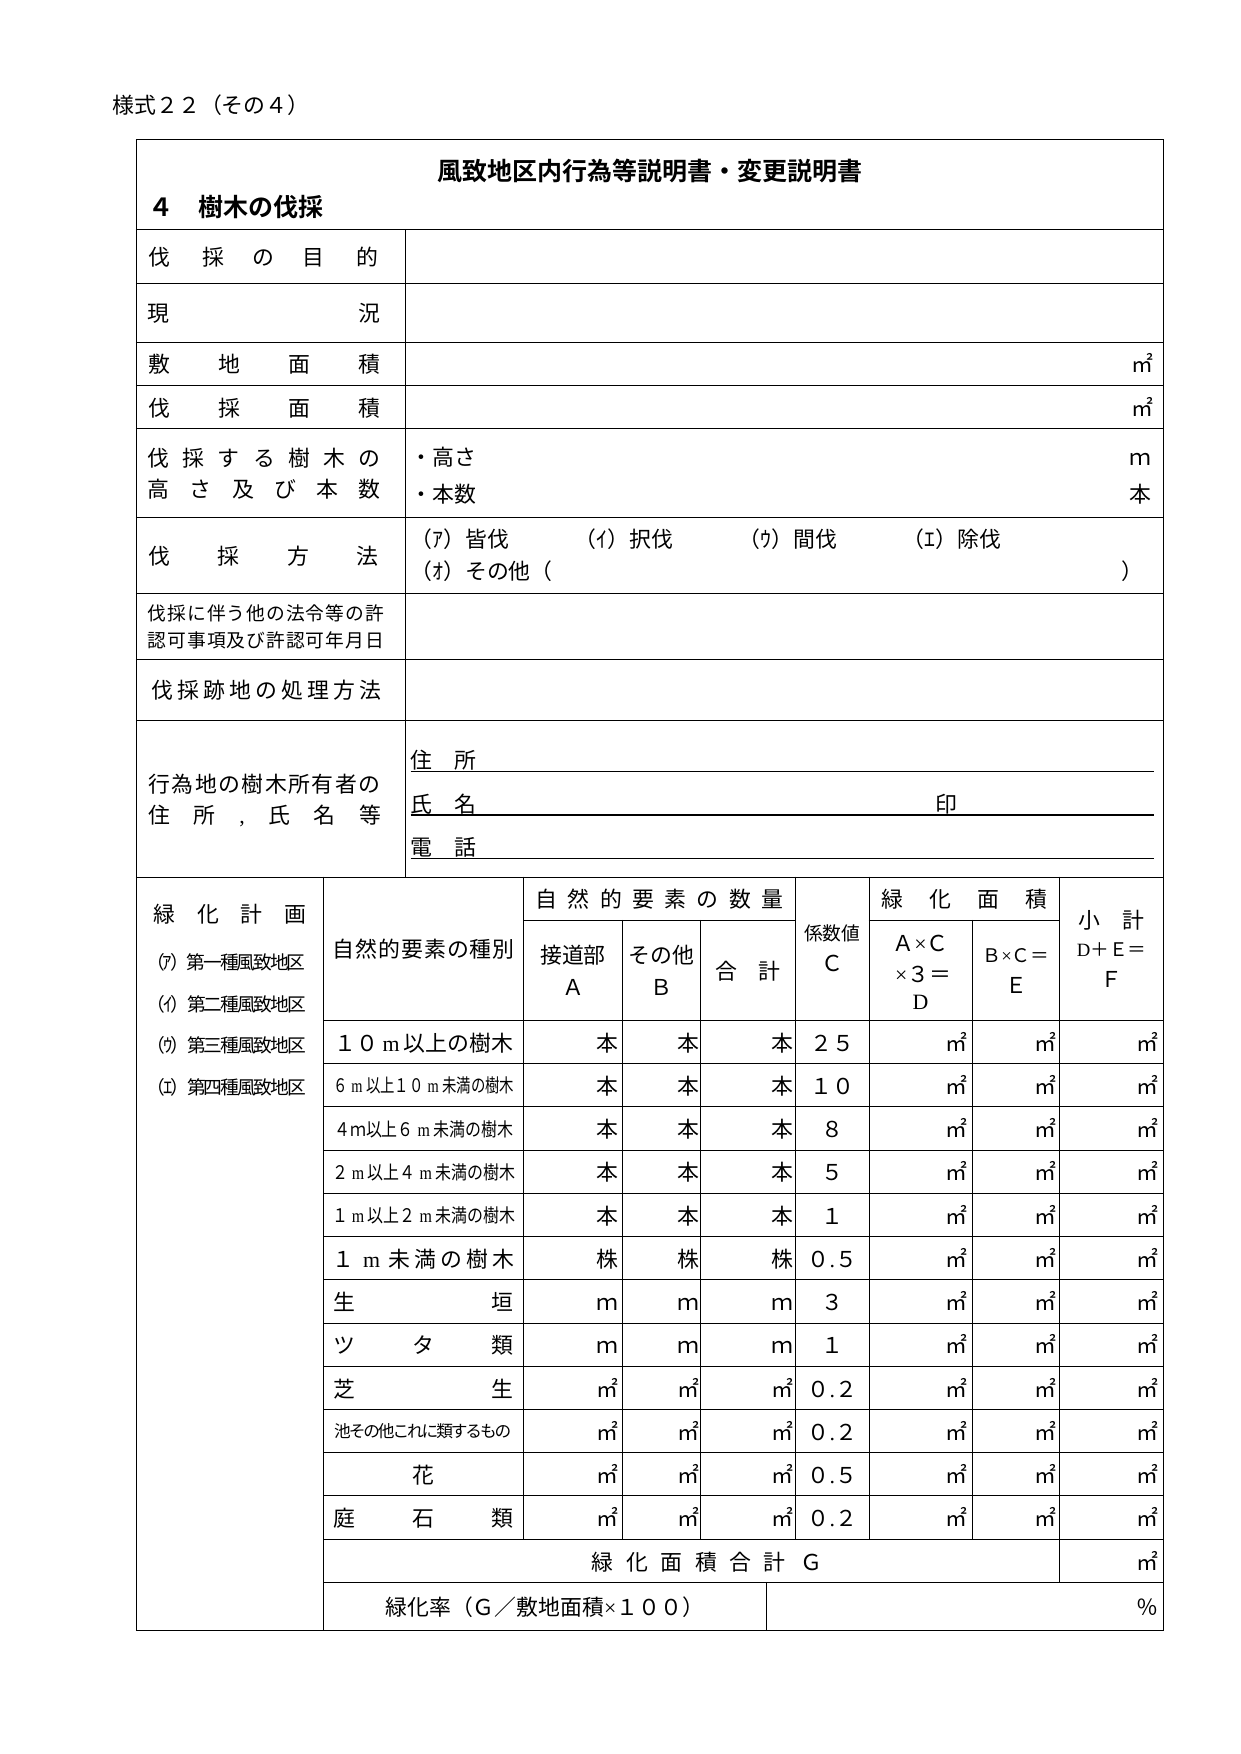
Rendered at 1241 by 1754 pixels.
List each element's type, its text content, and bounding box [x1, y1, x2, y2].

table_cell 係数値 Ｃ [796, 878, 869, 1020]
table_cell [870, 1453, 939, 1495]
table_cell [701, 1021, 766, 1063]
table_cell ㎡ [939, 1453, 972, 1495]
table_cell １ [796, 1324, 869, 1366]
table_cell ㎡ [672, 1496, 700, 1539]
table_cell [623, 1021, 672, 1063]
table_cell [701, 1410, 766, 1452]
table_cell ㎡ [1028, 1280, 1059, 1322]
table_cell [870, 1194, 939, 1236]
table_cell [701, 1324, 766, 1366]
table_cell ㎡ [1128, 1280, 1163, 1322]
table_cell 本 [591, 1064, 622, 1106]
table_cell [973, 1021, 1028, 1063]
table_cell ㎡ [1028, 1064, 1059, 1106]
table_cell [623, 1151, 672, 1193]
table_cell [524, 1021, 591, 1063]
table_cell ㎡ [1028, 1021, 1059, 1063]
table_cell 緑化率（Ｇ／敷地面積×１００） [324, 1583, 766, 1630]
table_cell ㎡ [672, 1410, 700, 1452]
table_cell 自然的要素の数量 [524, 878, 795, 920]
table_cell ㎡ [1028, 1496, 1059, 1539]
table_cell ㎡ [939, 1324, 972, 1366]
table_cell [701, 1496, 766, 1539]
table_cell 敷 地 面 積 [137, 343, 405, 385]
table_cell ㎡ [1128, 1237, 1163, 1279]
table_cell [1060, 1237, 1128, 1279]
table_cell 小 計 D＋Ｅ＝ Ｆ [1060, 878, 1163, 1020]
table_cell ㎡ [591, 1453, 622, 1495]
table_cell 住 所 氏 名 印 電 話 [406, 721, 1163, 877]
table_cell ㎡ [1128, 1324, 1163, 1366]
table_header 風致地区内行為等説明書・変更説明書 ４ 樹木の伐採 [137, 140, 1163, 229]
table_cell [524, 1280, 591, 1322]
table_cell ㎡ [1028, 1194, 1059, 1236]
table_cell ｍ [672, 1324, 700, 1366]
table_cell ㎡ [766, 1496, 795, 1539]
table_cell ㎡ [1128, 1194, 1163, 1236]
table_cell [623, 1496, 672, 1539]
table_cell [701, 1064, 766, 1106]
table_cell ㎡ [939, 1280, 972, 1322]
table_cell [870, 1410, 939, 1452]
table_cell その他 Ｂ [623, 921, 700, 1020]
table_cell 池その他これに類するもの [324, 1410, 523, 1452]
table_cell ｍ [766, 1280, 795, 1322]
table_cell 自然的要素の種別 [324, 878, 523, 1020]
table_cell １m以上２m未満の樹木 [324, 1194, 523, 1236]
table_cell ㎡ [939, 1496, 972, 1539]
table_cell [870, 1367, 939, 1409]
table_cell [870, 1021, 939, 1063]
table_cell ６m以上１０m未満の樹木 [324, 1064, 523, 1106]
table_cell [1060, 1280, 1128, 1322]
table_cell ２m以上４m未満の樹木 [324, 1151, 523, 1193]
table_cell Ａ×Ｃ ×３＝ D [870, 921, 972, 1020]
table_cell ８ [796, 1107, 869, 1149]
table_cell １０m以上の樹木 [324, 1021, 523, 1063]
table_cell ｍ 本 [1124, 429, 1163, 517]
table_cell ㎡ [766, 1410, 795, 1452]
table_cell [1060, 1064, 1128, 1106]
table_cell [973, 1324, 1028, 1366]
table_cell ㎡ [939, 1367, 972, 1409]
table_cell [870, 1107, 939, 1149]
table_cell 株 [672, 1237, 700, 1279]
table_cell [701, 1194, 766, 1236]
table_cell 本 [766, 1194, 795, 1236]
table_cell ０.２ [796, 1410, 869, 1452]
table_cell 本 [591, 1194, 622, 1236]
table_cell 生 垣 [324, 1280, 523, 1322]
table_cell ㎡ [939, 1151, 972, 1193]
table_cell ㎡ [672, 1367, 700, 1409]
table_cell １ [796, 1194, 869, 1236]
table_cell [524, 1107, 591, 1149]
table_cell [406, 660, 1163, 720]
table_cell [524, 1324, 591, 1366]
table_cell [701, 1107, 766, 1149]
table_cell ㎡ [1028, 1367, 1059, 1409]
table_cell [1060, 1324, 1128, 1366]
table_cell [1060, 1021, 1128, 1063]
table_cell [973, 1237, 1028, 1279]
table_cell 伐 採 面 積 [137, 386, 405, 428]
table_cell [973, 1064, 1028, 1106]
table_cell ㎡ [1120, 343, 1163, 385]
table_cell 本 [591, 1107, 622, 1149]
table_cell 本 [672, 1107, 700, 1149]
table_cell 本 [766, 1064, 795, 1106]
table_cell [623, 1194, 672, 1236]
table_cell [767, 1583, 1128, 1630]
table_cell ㎡ [766, 1453, 795, 1495]
table_cell ㎡ [1128, 1367, 1163, 1409]
table_cell ㎡ [1028, 1107, 1059, 1149]
table_cell ㎡ [1028, 1324, 1059, 1366]
table_cell ｍ [591, 1324, 622, 1366]
table_cell 本 [672, 1151, 700, 1193]
table_cell ５ [796, 1151, 869, 1193]
table_cell [406, 284, 1163, 342]
table_cell 伐 採 の 目 的 [137, 230, 405, 282]
table_cell ㎡ [1128, 1453, 1163, 1495]
table_cell ㎡ [939, 1237, 972, 1279]
table_cell [973, 1280, 1028, 1322]
table_cell 緑 化 面 積 合 計 Ｇ [324, 1540, 1059, 1582]
table_cell ㎡ [939, 1107, 972, 1149]
table_cell ㎡ [1128, 1410, 1163, 1452]
table_cell ㎡ [1028, 1410, 1059, 1452]
table_cell [406, 594, 1163, 659]
table_cell ・高さ ・本数 [406, 429, 1123, 517]
table_cell [623, 1410, 672, 1452]
table_cell [623, 1367, 672, 1409]
table_cell [524, 1237, 591, 1279]
table_cell 庭 石 類 [324, 1496, 523, 1539]
table_cell 伐採に伴う他の法令等の許 認可事項及び許認可年月日 [137, 594, 405, 659]
table_cell 緑 化 面 積 [870, 878, 1059, 920]
table_cell [623, 1237, 672, 1279]
table_cell [870, 1237, 939, 1279]
table_cell 株 [591, 1237, 622, 1279]
table_cell 本 [591, 1151, 622, 1193]
table_cell [1060, 1151, 1128, 1193]
table_cell 合 計 [701, 921, 795, 1020]
table_cell [870, 1496, 939, 1539]
table_cell １０ [796, 1064, 869, 1106]
table_cell [524, 1367, 591, 1409]
table_cell ㎡ [939, 1410, 972, 1452]
table_cell [1060, 1194, 1128, 1236]
table_cell [870, 1064, 939, 1106]
table_cell [701, 1151, 766, 1193]
table_cell [973, 1367, 1028, 1409]
table_cell [524, 1453, 591, 1495]
table_cell [623, 1453, 672, 1495]
table_cell [1060, 1410, 1128, 1452]
table_cell [973, 1496, 1028, 1539]
table_cell ３ [796, 1280, 869, 1322]
table_cell ㎡ [1028, 1237, 1059, 1279]
table_cell [973, 1194, 1028, 1236]
table_cell [406, 343, 1120, 385]
table_cell [406, 386, 1120, 428]
table_cell [1060, 1453, 1128, 1495]
table_cell [524, 1410, 591, 1452]
table_cell [524, 1194, 591, 1236]
table_cell ０.５ [796, 1237, 869, 1279]
table_cell ㎡ [672, 1453, 700, 1495]
table_cell ０.２ [796, 1367, 869, 1409]
table_cell ㎡ [1120, 386, 1163, 428]
table_cell ％ [1128, 1583, 1163, 1630]
table_cell [406, 230, 1163, 282]
table_cell [1060, 1367, 1128, 1409]
table_cell 本 [672, 1021, 700, 1063]
table_cell 本 [591, 1021, 622, 1063]
table_cell ４ｍ以上６m未満の樹木 [324, 1107, 523, 1149]
table_cell ㎡ [1028, 1453, 1059, 1495]
table_cell ㎡ [766, 1367, 795, 1409]
table_cell 本 [672, 1064, 700, 1106]
table_cell ２５ [796, 1021, 869, 1063]
table_cell [701, 1453, 766, 1495]
table_cell Ｂ×Ｃ＝ Ｅ [973, 921, 1059, 1020]
table_cell ㎡ [1128, 1540, 1163, 1582]
table_cell ツ タ 類 [324, 1324, 523, 1366]
table_cell 本 [766, 1021, 795, 1063]
table_cell ㎡ [1128, 1107, 1163, 1149]
table_cell [1060, 1540, 1128, 1582]
table_cell 花 [324, 1453, 523, 1495]
table_cell 緑 化 計 画 （ｱ）第一種風致地区 （ｲ）第二種風致地区 （ｳ）第三種風致地区 （ｴ）第四種風致地区 [137, 878, 323, 1630]
table_cell ㎡ [1128, 1021, 1163, 1063]
table_cell ㎡ [1128, 1151, 1163, 1193]
table_cell ㎡ [591, 1367, 622, 1409]
table_cell 本 [672, 1194, 700, 1236]
table_cell ０.２ [796, 1496, 869, 1539]
table_cell 伐 採 方 法 [137, 518, 405, 593]
table_cell [1060, 1107, 1128, 1149]
table_cell ㎡ [939, 1194, 972, 1236]
table_cell 芝 生 [324, 1367, 523, 1409]
table_cell ㎡ [1128, 1064, 1163, 1106]
table_cell 伐 採 す る 樹 木 の 高 さ 及 び 本 数 [137, 429, 405, 517]
table_cell ㎡ [939, 1064, 972, 1106]
table_cell ㎡ [1028, 1151, 1059, 1193]
table_cell 伐採跡地の処理方法 [137, 660, 405, 720]
table_cell [701, 1280, 766, 1322]
table_cell ㎡ [1128, 1496, 1163, 1539]
table_cell ㎡ [591, 1496, 622, 1539]
table_cell ㎡ [591, 1410, 622, 1452]
table_cell 現 況 [137, 284, 405, 342]
table_cell ｍ [591, 1280, 622, 1322]
table_cell [623, 1107, 672, 1149]
table_cell ｍ [672, 1280, 700, 1322]
table_cell [973, 1410, 1028, 1452]
table_cell [973, 1107, 1028, 1149]
table_cell 本 [766, 1151, 795, 1193]
table_cell [623, 1064, 672, 1106]
table_cell [701, 1367, 766, 1409]
table_cell [870, 1280, 939, 1322]
table_cell [870, 1151, 939, 1193]
table_cell [973, 1453, 1028, 1495]
table_cell [623, 1324, 672, 1366]
table_cell [524, 1064, 591, 1106]
table_cell [870, 1324, 939, 1366]
table_cell ｍ [766, 1324, 795, 1366]
table_cell [623, 1280, 672, 1322]
table_cell [701, 1237, 766, 1279]
table_cell [1060, 1496, 1128, 1539]
table_cell ０.５ [796, 1453, 869, 1495]
text 様式２２（その４） [112, 88, 1163, 120]
table_cell 株 [766, 1237, 795, 1279]
table_cell [524, 1496, 591, 1539]
table_cell ㎡ [939, 1021, 972, 1063]
table_cell [524, 1151, 591, 1193]
table_cell [973, 1151, 1028, 1193]
table_cell 接道部 Ａ [524, 921, 622, 1020]
table_cell 本 [766, 1107, 795, 1149]
table_cell 行為地の樹木所有者の 住 所 , 氏 名 等 [137, 721, 405, 877]
table_cell １m未満の樹木 [324, 1237, 523, 1279]
table_cell （ｱ）皆伐 （ｲ）択伐 （ｳ）間伐 （ｴ）除伐 （ｵ）その他（ ） [406, 518, 1163, 593]
